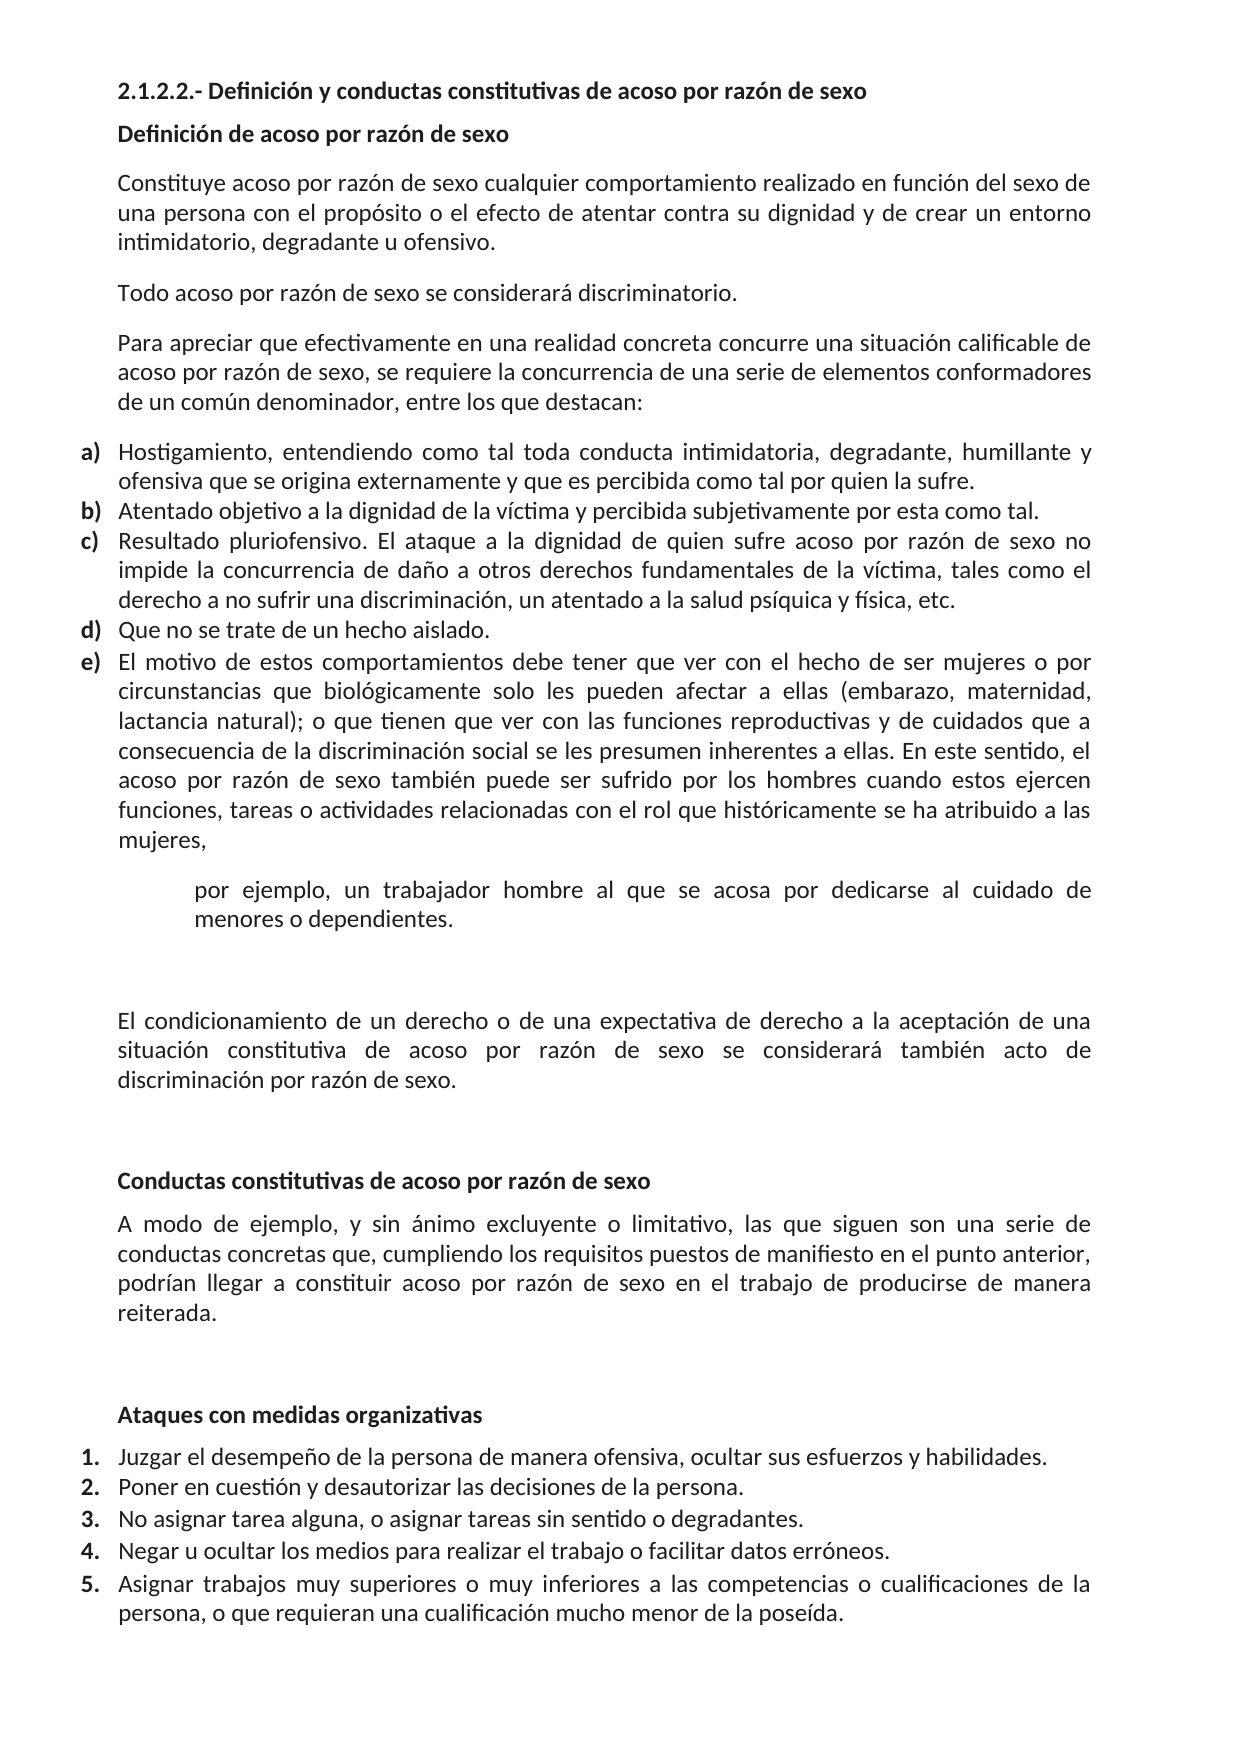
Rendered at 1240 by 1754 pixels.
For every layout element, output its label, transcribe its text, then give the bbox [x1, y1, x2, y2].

list No asignar tarea alguna, o asignar tareas sin sentido o degradantes. [81, 1504, 1093, 1533]
subtitle Conductas constitutivas de acoso por razón de sexo [117, 1166, 1093, 1196]
text 2.1.2.2.- Definición y conductas constitutivas de acoso por razón de sexo [117, 75, 1093, 106]
list Juzgar el desempeño de la persona de manera ofensiva, ocultar sus esfuerzos y habilidades. [81, 1442, 1093, 1472]
text por ejemplo, un trabajador hombre al que se acosa por dedicarse al cuidado de menores o dependientes. [194, 875, 1093, 934]
text A modo de ejemplo, y sin ánimo excluyente o limitativo, las que siguen son una serie de conductas concretas que, cumpliendo los requisitos puestos de manifiesto en el punto anterior, podrían llegar a constituir acoso por razón de sexo en el trabajo de producirse de manera reiterada. [117, 1209, 1093, 1328]
list Poner en cuestión y desautorizar las decisiones de la persona. [81, 1472, 1093, 1501]
text Todo acoso por razón de sexo se considerará discriminatorio. [117, 277, 1093, 307]
subtitle Definición de acoso por razón de sexo [117, 118, 1093, 148]
subtitle Ataques con medidas organizativas [117, 1399, 1093, 1429]
list El motivo de estos comportamientos debe tener que ver con el hecho de ser mujeres o por circunstancias que biológicamente solo les pueden afectar a ellas (embarazo, maternidad, lactancia natural); o que tienen que ver con las funciones reproductivas y de cuidados que a consecuencia de la discriminación social se les presumen inherentes a ellas. En este sentido, el acoso por razón de sexo también puede ser sufrido por los hombres cuando estos ejercen funciones, tareas o actividades relacionadas con el rol que históricamente se ha atribuido a las mujeres, [81, 647, 1093, 854]
text Para apreciar que efectivamente en una realidad concreta concurre una situación calificable de acoso por razón de sexo, se requiere la concurrencia de una serie de elementos conformadores de un común denominador, entre los que destacan: [117, 327, 1093, 416]
list Hostigamiento, entendiendo como tal toda conducta intimidatoria, degradante, humillante y ofensiva que se origina externamente y que es percibida como tal por quien la sufre. [81, 437, 1093, 496]
text Constituye acoso por razón de sexo cualquier comportamiento realizado en función del sexo de una persona con el propósito o el efecto de atentar contra su dignidad y de crear un entorno intimidatorio, degradante u ofensivo. [117, 168, 1093, 257]
list Negar u ocultar los medios para realizar el trabajo o facilitar datos erróneos. [81, 1536, 1093, 1566]
list Asignar trabajos muy superiores o muy inferiores a las competencias o cualificaciones de la persona, o que requieran una cualificación mucho menor de la poseída. [81, 1568, 1093, 1628]
list Resultado pluriofensivo. El ataque a la dignidad de quien sufre acoso por razón de sexo no impide la concurrencia de daño a otros derechos fundamentales de la víctima, tales como el derecho a no sufrir una discriminación, un atentado a la salud psíquica y física, etc. [81, 526, 1093, 614]
list Atentado objetivo a la dignidad de la víctima y percibida subjetivamente por esta como tal. [81, 496, 1093, 526]
text El condicionamiento de un derecho o de una expectativa de derecho a la aceptación de una situación constitutiva de acoso por razón de sexo se considerará también acto de discriminación por razón de sexo. [117, 1005, 1093, 1094]
list Que no se trate de un hecho aislado. [81, 614, 1093, 644]
